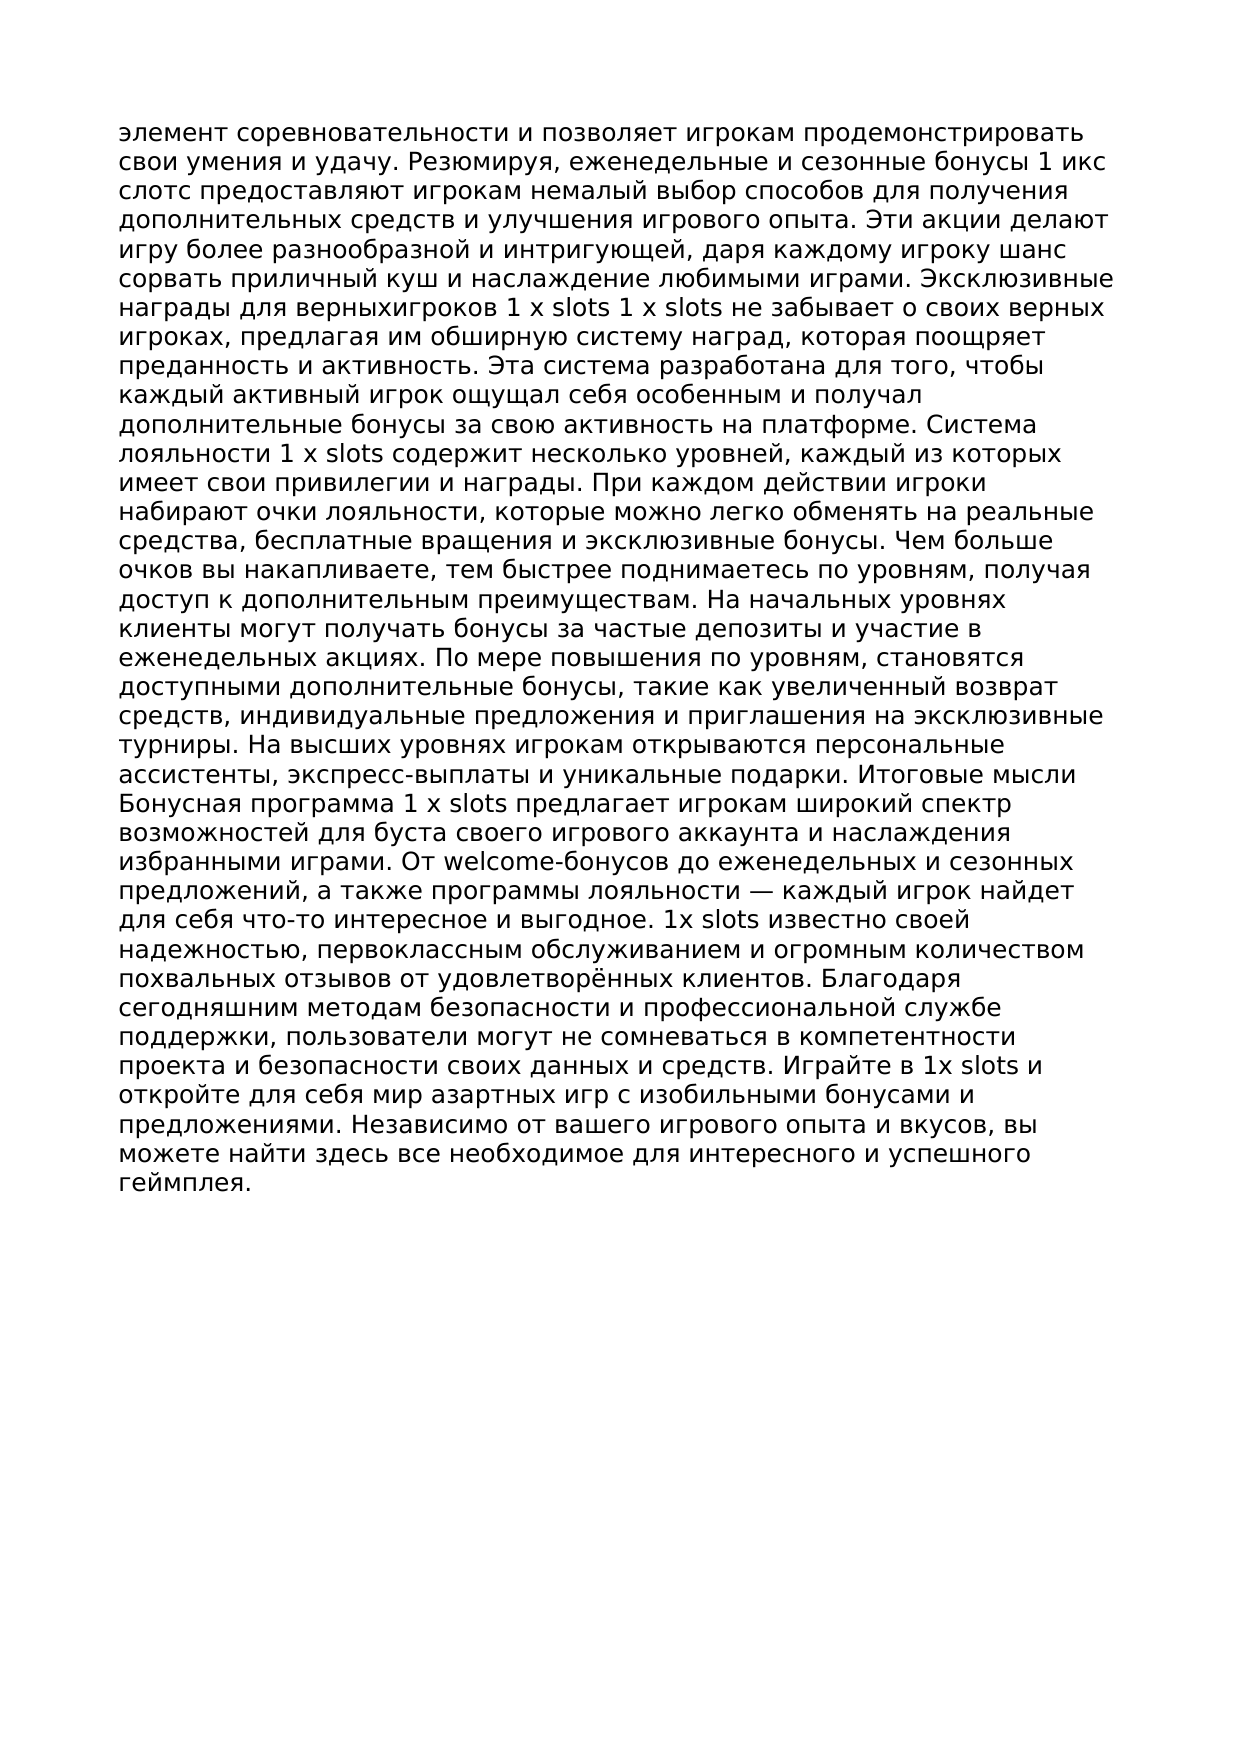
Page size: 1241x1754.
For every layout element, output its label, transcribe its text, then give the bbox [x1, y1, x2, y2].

text элемент соревновательности и позволяет игрокам продемонстрировать свои умения и удачу. Резюмируя, еженедельные и сезонные бонусы 1 икс слотс предоставляют игрокам немалый выбор способов для получения дополнительных средств и улучшения игрового опыта. Эти акции делают игру более разнообразной и интригующей, даря каждому игроку шанс сорвать приличный куш и наслаждение любимыми играми. Эксклюзивные награды для верныхигроков 1 x slots 1 x slots не забывает о своих верных игроках, предлагая им обширную систему наград, которая поощряет преданность и активность. Эта система разработана для того, чтобы каждый активный игрок ощущал себя особенным и получал дополнительные бонусы за свою активность на платформе. Система лояльности 1 x slots содержит несколько уровней, каждый из которых имеет свои привилегии и награды. При каждом действии игроки набирают очки лояльности, которые можно легко обменять на реальные средства, бесплатные вращения и эксклюзивные бонусы. Чем больше очков вы накапливаете, тем быстрее поднимаетесь по уровням, получая доступ к дополнительным преимуществам. На начальных уровнях клиенты могут получать бонусы за частые депозиты и участие в еженедельных акциях. По мере повышения по уровням, становятся доступными дополнительные бонусы, такие как увеличенный возврат средств, индивидуальные предложения и приглашения на эксклюзивные турниры. На высших уровнях игрокам открываются персональные ассистенты, экспресс-выплаты и уникальные подарки. Итоговые мысли Бонусная программа 1 x slots предлагает игрокам широкий спектр возможностей для буста своего игрового аккаунта и наслаждения избранными играми. От welcome-бонусов до еженедельных и сезонных предложений, а также программы лояльности — каждый игрок найдет для себя что-то интересное и выгодное. 1x slots известно своей надежностью, первоклассным обслуживанием и огромным количеством похвальных отзывов от удовлетворённых клиентов. Благодаря сегодняшним методам безопасности и профессиональной службе поддержки, пользователи могут не сомневаться в компетентности проекта и безопасности своих данных и средств. Играйте в 1x slots и откройте для себя мир азартных игр с изобильными бонусами и предложениями. Независимо от вашего игрового опыта и вкусов, вы можете найти здесь все необходимое для интересного и успешного геймплея. [118, 118, 1122, 1197]
